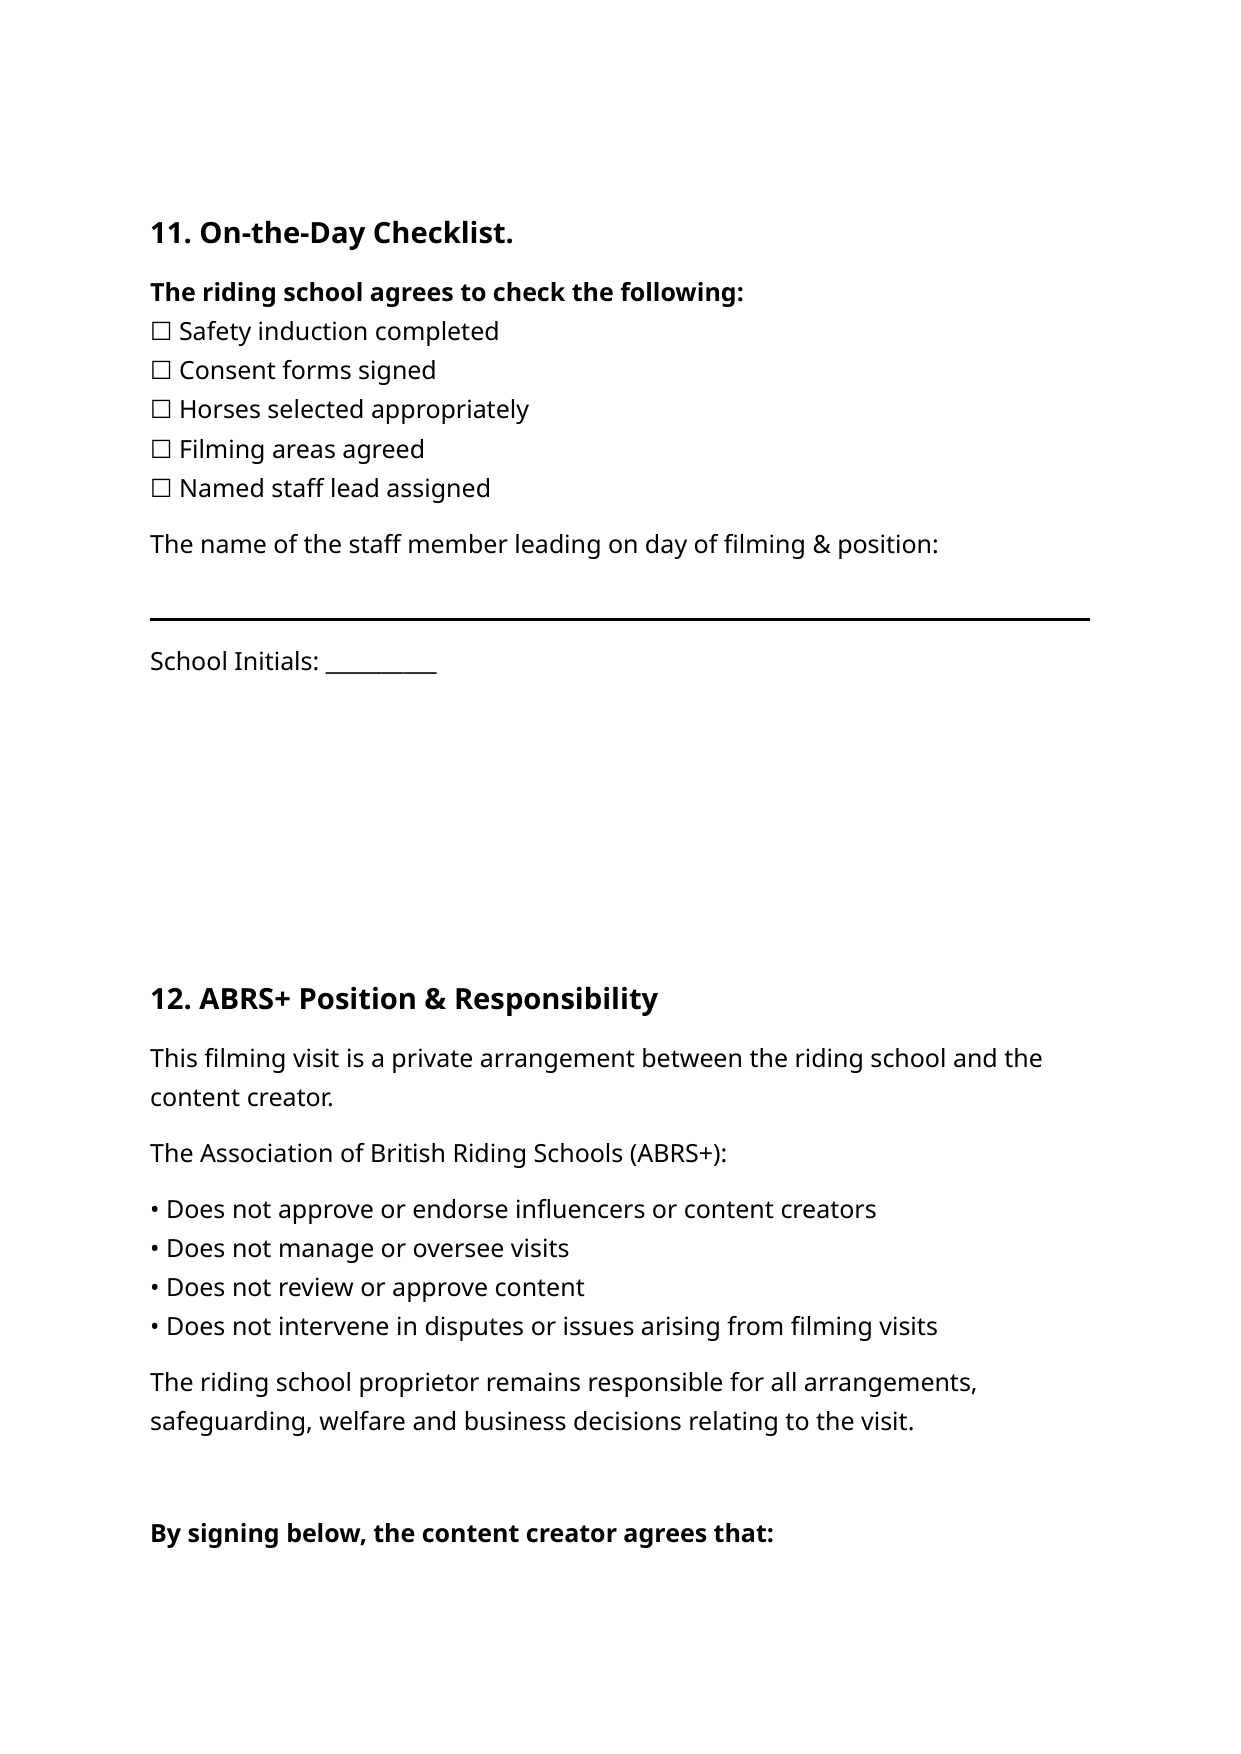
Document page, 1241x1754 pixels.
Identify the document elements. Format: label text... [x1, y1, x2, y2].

text 11. On-the-Day Checklist. [150, 212, 1090, 252]
text By signing below, the content creator agrees that: [150, 1515, 1090, 1549]
text The riding school proprietor remains responsible for all arrangements, safeguarding, welfare and business decisions relating to the visit. [150, 1364, 1090, 1438]
text The riding school agrees to check the following: [150, 274, 1090, 309]
text • Does not approve or endorse influencers or content creators • Does not manage or oversee visits • Does not review or approve content • Does not intervene in disputes or issues arising from filming visits [150, 1191, 1090, 1343]
text The Association of British Riding Schools (ABRS+): [150, 1135, 1090, 1169]
text This filming visit is a private arrangement between the riding school and the content creator. [150, 1040, 1090, 1114]
text 12. ABRS+ Position & Responsibility [150, 978, 1090, 1018]
text School Initials: __________ [150, 643, 1090, 677]
text The name of the staff member leading on day of filming & position: [150, 526, 1090, 560]
text ☐ Safety induction completed ☐ Consent forms signed ☐ Horses selected appropriately ☐ Filming areas agreed ☐ Named staff lead assigned [150, 314, 1090, 504]
